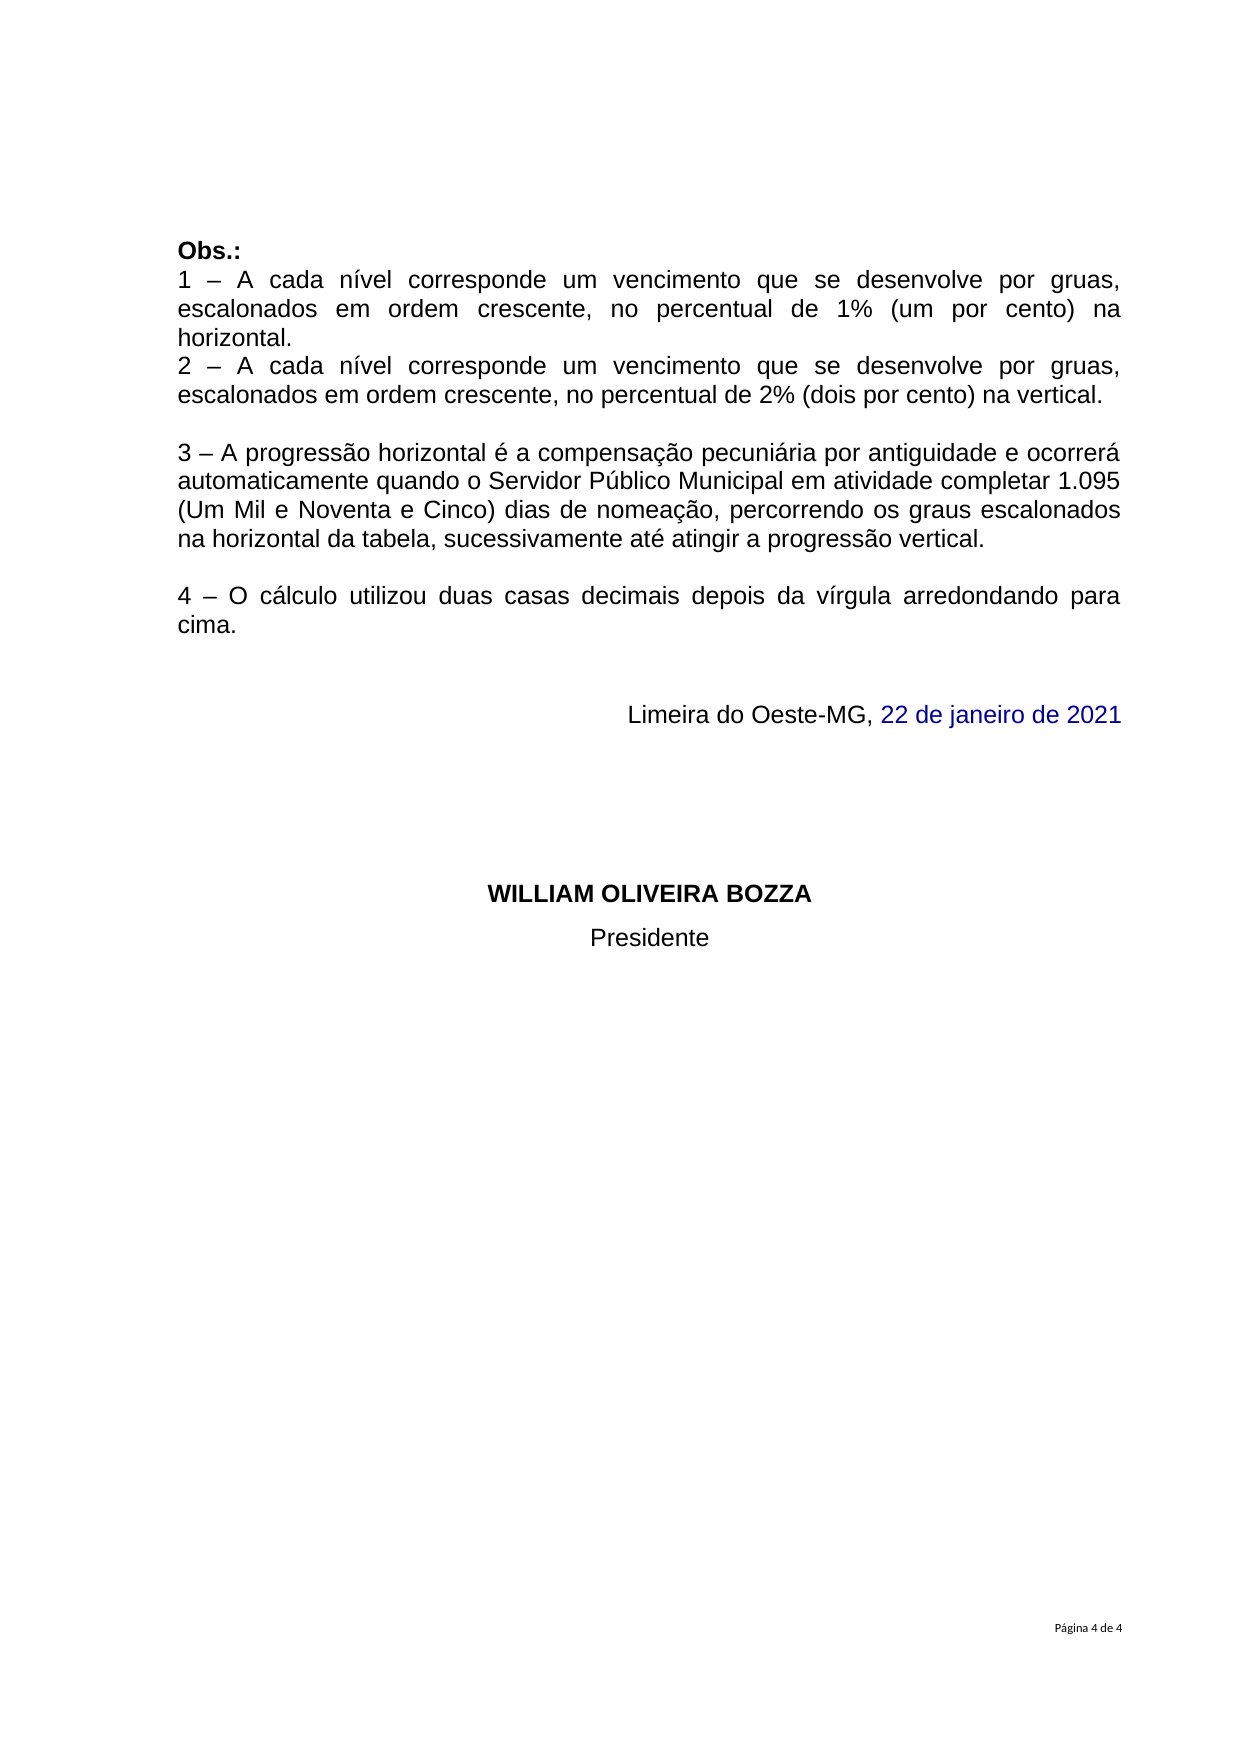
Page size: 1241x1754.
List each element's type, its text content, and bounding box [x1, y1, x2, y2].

text 2 – A cada nível corresponde um vencimento que se desenvolve por gruas, escalonados em ordem crescente, no percentual de 2% (dois por cento) na vertical. [177, 351, 1122, 409]
text Limeira do Oeste-MG, 22 de janeiro de 2021 [177, 700, 1122, 728]
text 1 – A cada nível corresponde um vencimento que se desenvolve por gruas, escalonados em ordem crescente, no percentual de 1% (um por cento) na horizontal. [177, 265, 1122, 351]
text Presidente [177, 922, 1122, 951]
text 4 – O cálculo utilizou duas casas decimais depois da vírgula arredondando para cima. [177, 581, 1122, 639]
text WILLIAM OLIVEIRA BOZZA [177, 879, 1122, 908]
text Obs.: [177, 236, 1122, 265]
text 3 – A progressão horizontal é a compensação pecuniária por antiguidade e ocorrerá automaticamente quando o Servidor Público Municipal em atividade completar 1.095 (Um Mil e Noventa e Cinco) dias de nomeação, percorrendo os graus escalonados na horizontal da tabela, sucessivamente até atingir a progressão vertical. [177, 437, 1122, 552]
